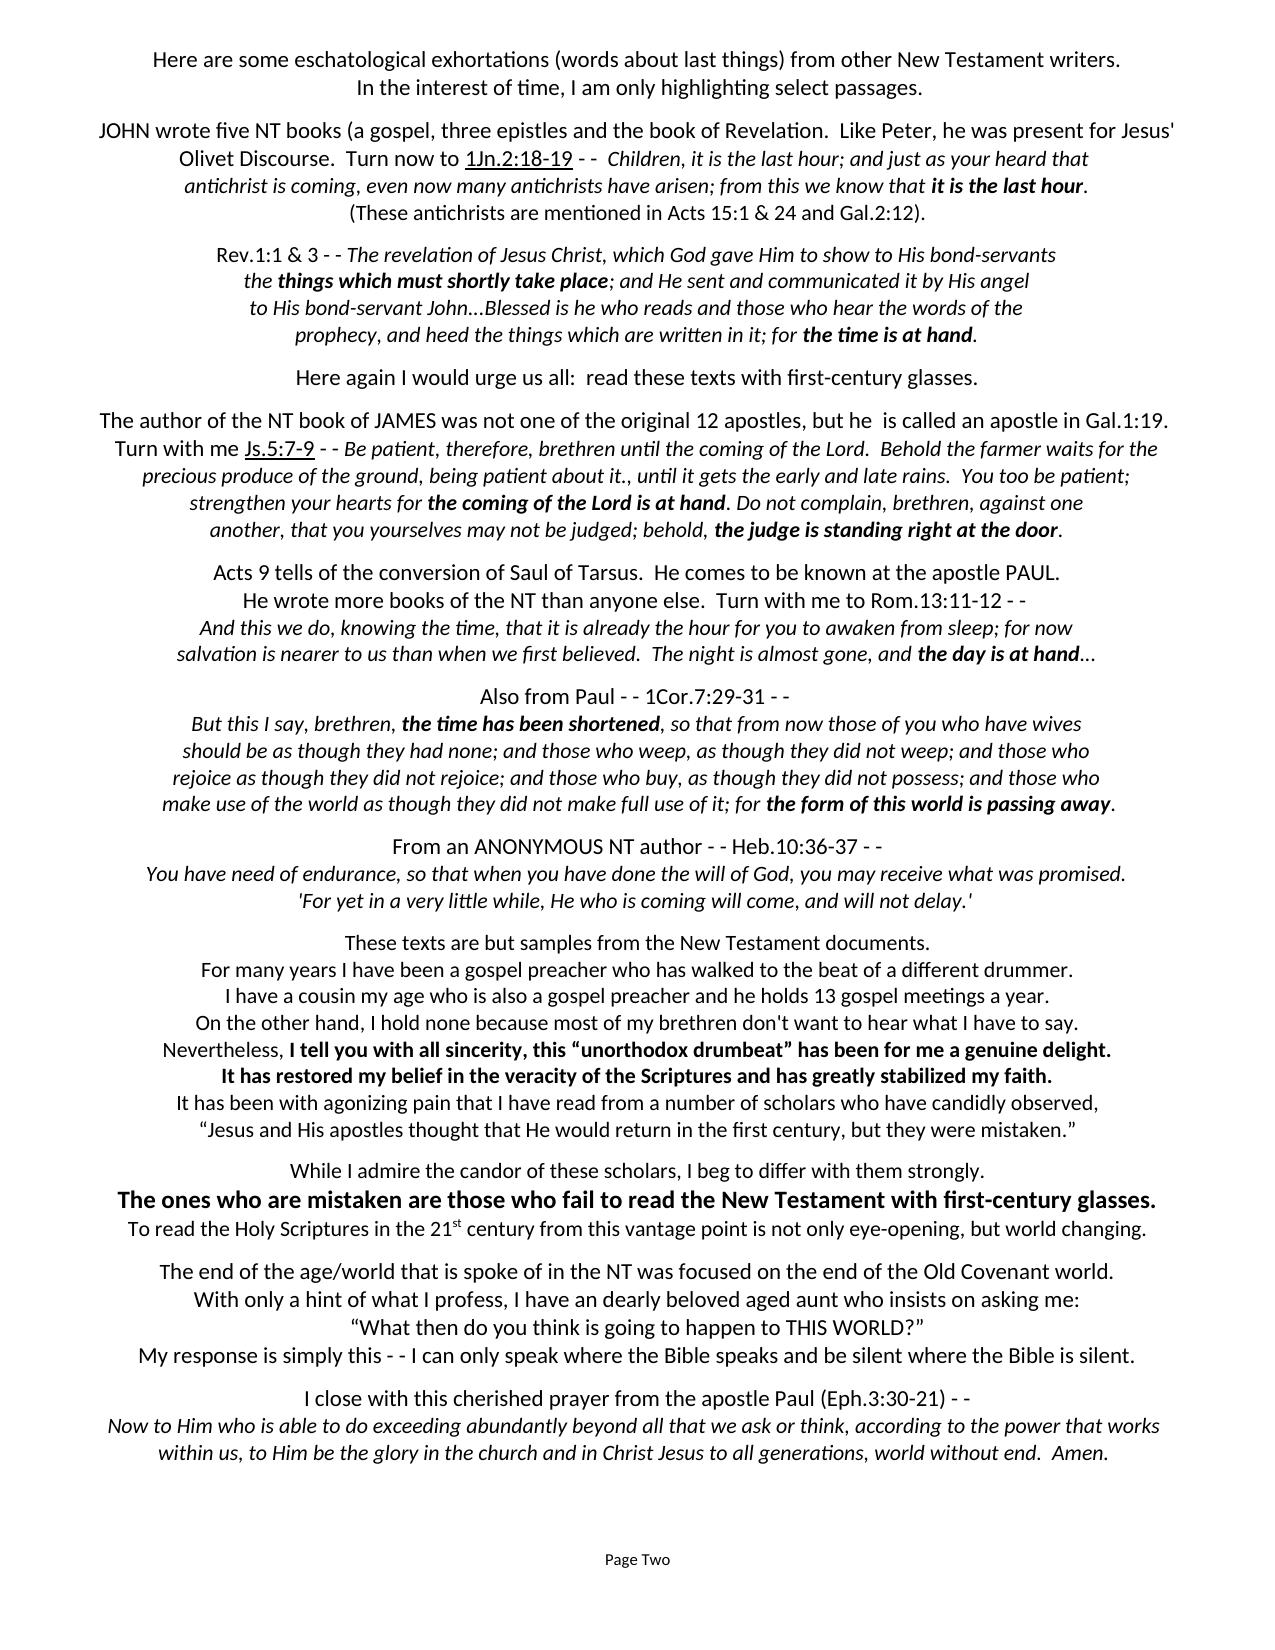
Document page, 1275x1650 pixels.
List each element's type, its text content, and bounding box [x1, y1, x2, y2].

text (These antichrists are mentioned in Acts 15:1 & 24 and Gal.2:12). [75, 199, 1200, 226]
text On the other hand, I hold none because most of my brethren don't want to hear what I have to say. [75, 1009, 1200, 1036]
text within us, to Him be the glory in the church and in Christ Jesus to all generations, world without end. Amen. [75, 1439, 1200, 1466]
text to His bond-servant John...Blessed is he who reads and those who hear the words of the [75, 294, 1200, 321]
text The ones who are mistaken are those who fail to read the New Testament with first-century glasses. [75, 1184, 1200, 1215]
text antichrist is coming, even now many antichrists have arisen; from this we know that it is the last hour. [75, 172, 1200, 199]
text Here again I would urge us all: read these texts with first-century glasses. [75, 363, 1200, 391]
text My response is simply this - - I can only speak where the Bible speaks and be silent where the Bible is silent. [75, 1341, 1200, 1369]
text should be as though they had none; and those who weep, as though they did not weep; and those who [75, 737, 1200, 764]
text “What then do you think is going to happen to THIS WORLD?” [75, 1313, 1200, 1341]
text With only a hint of what I profess, I have an dearly beloved aged aunt who insists on asking me: [75, 1285, 1200, 1313]
text salvation is nearer to us than when we first believed. The night is almost gone, and the day is at hand... [75, 640, 1200, 667]
text Page Two [75, 1550, 1200, 1570]
text And this we do, knowing the time, that it is already the hour for you to awaken from sleep; for now [75, 614, 1200, 640]
text In the interest of time, I am only highlighting select passages. [75, 73, 1200, 101]
text Rev.1:1 & 3 - - The revelation of Jesus Christ, which God gave Him to show to His bond-servants [75, 241, 1200, 268]
text make use of the world as though they did not make full use of it; for the form of this world is passing away. [75, 790, 1200, 817]
text He wrote more books of the NT than anyone else. Turn with me to Rom.13:11-12 - - [75, 586, 1200, 614]
text Here are some eschatological exhortations (words about last things) from other New Testament writers. [75, 45, 1200, 73]
text JOHN wrote five NT books (a gospel, three epistles and the book of Revelation. Like Peter, he was present for Jesus' Olivet Discourse. Turn now to 1Jn.2:18-19 - - Children, it is the last hour; and just as your heard that [75, 116, 1200, 172]
text You have need of endurance, so that when you have done the will of God, you may receive what was promised. [75, 860, 1200, 887]
text It has restored my belief in the veracity of the Scriptures and has greatly stabilized my faith. [75, 1062, 1200, 1089]
text Now to Him who is able to do exceeding abundantly beyond all that we ask or think, according to the power that works [75, 1412, 1200, 1439]
text I close with this cherished prayer from the apostle Paul (Eph.3:30-21) - - [75, 1384, 1200, 1412]
text These texts are but samples from the New Testament documents. [75, 929, 1200, 956]
text For many years I have been a gospel preacher who has walked to the beat of a different drummer. [75, 956, 1200, 982]
text The end of the age/world that is spoke of in the NT was focused on the end of the Old Covenant world. [75, 1257, 1200, 1285]
text the things which must shortly take place; and He sent and communicated it by His angel [75, 268, 1200, 294]
text While I admire the candor of these scholars, I beg to differ with them strongly. [75, 1158, 1200, 1184]
text prophecy, and heed the things which are written in it; for the time is at hand. [75, 321, 1200, 348]
text 'For yet in a very little while, He who is coming will come, and will not delay.' [75, 887, 1200, 914]
text Acts 9 tells of the conversion of Saul of Tarsus. He comes to be known at the apostle PAUL. [75, 558, 1200, 586]
text But this I say, brethren, the time has been shortened, so that from now those of you who have wives [75, 710, 1200, 737]
text Turn with me Js.5:7-9 - - Be patient, therefore, brethren until the coming of the Lord. Behold the farmer waits for the precious produce of the ground, being patient about it., until it gets the early and late rains. You too be patient; [75, 434, 1200, 489]
text another, that you yourselves may not be judged; behold, the judge is standing right at the door. [75, 516, 1200, 542]
text strengthen your hearts for the coming of the Lord is at hand. Do not complain, brethren, against one [75, 489, 1200, 516]
text Nevertheless, I tell you with all sincerity, this “unorthodox drumbeat” has been for me a genuine delight. [75, 1036, 1200, 1062]
text Also from Paul - - 1Cor.7:29-31 - - [75, 682, 1200, 710]
text It has been with agonizing pain that I have read from a number of scholars who have candidly observed, [75, 1089, 1200, 1116]
text “Jesus and His apostles thought that He would return in the first century, but they were mistaken.” [75, 1116, 1200, 1142]
text From an ANONYMOUS NT author - - Heb.10:36-37 - - [75, 832, 1200, 860]
text I have a cousin my age who is also a gospel preacher and he holds 13 gospel meetings a year. [75, 982, 1200, 1009]
text To read the Holy Scriptures in the 21st century from this vantage point is not only eye-opening, but world changing. [75, 1215, 1200, 1242]
text rejoice as though they did not rejoice; and those who buy, as though they did not possess; and those who [75, 764, 1200, 790]
text The author of the NT book of JAMES was not one of the original 12 apostles, but he is called an apostle in Gal.1:19. [75, 406, 1200, 434]
